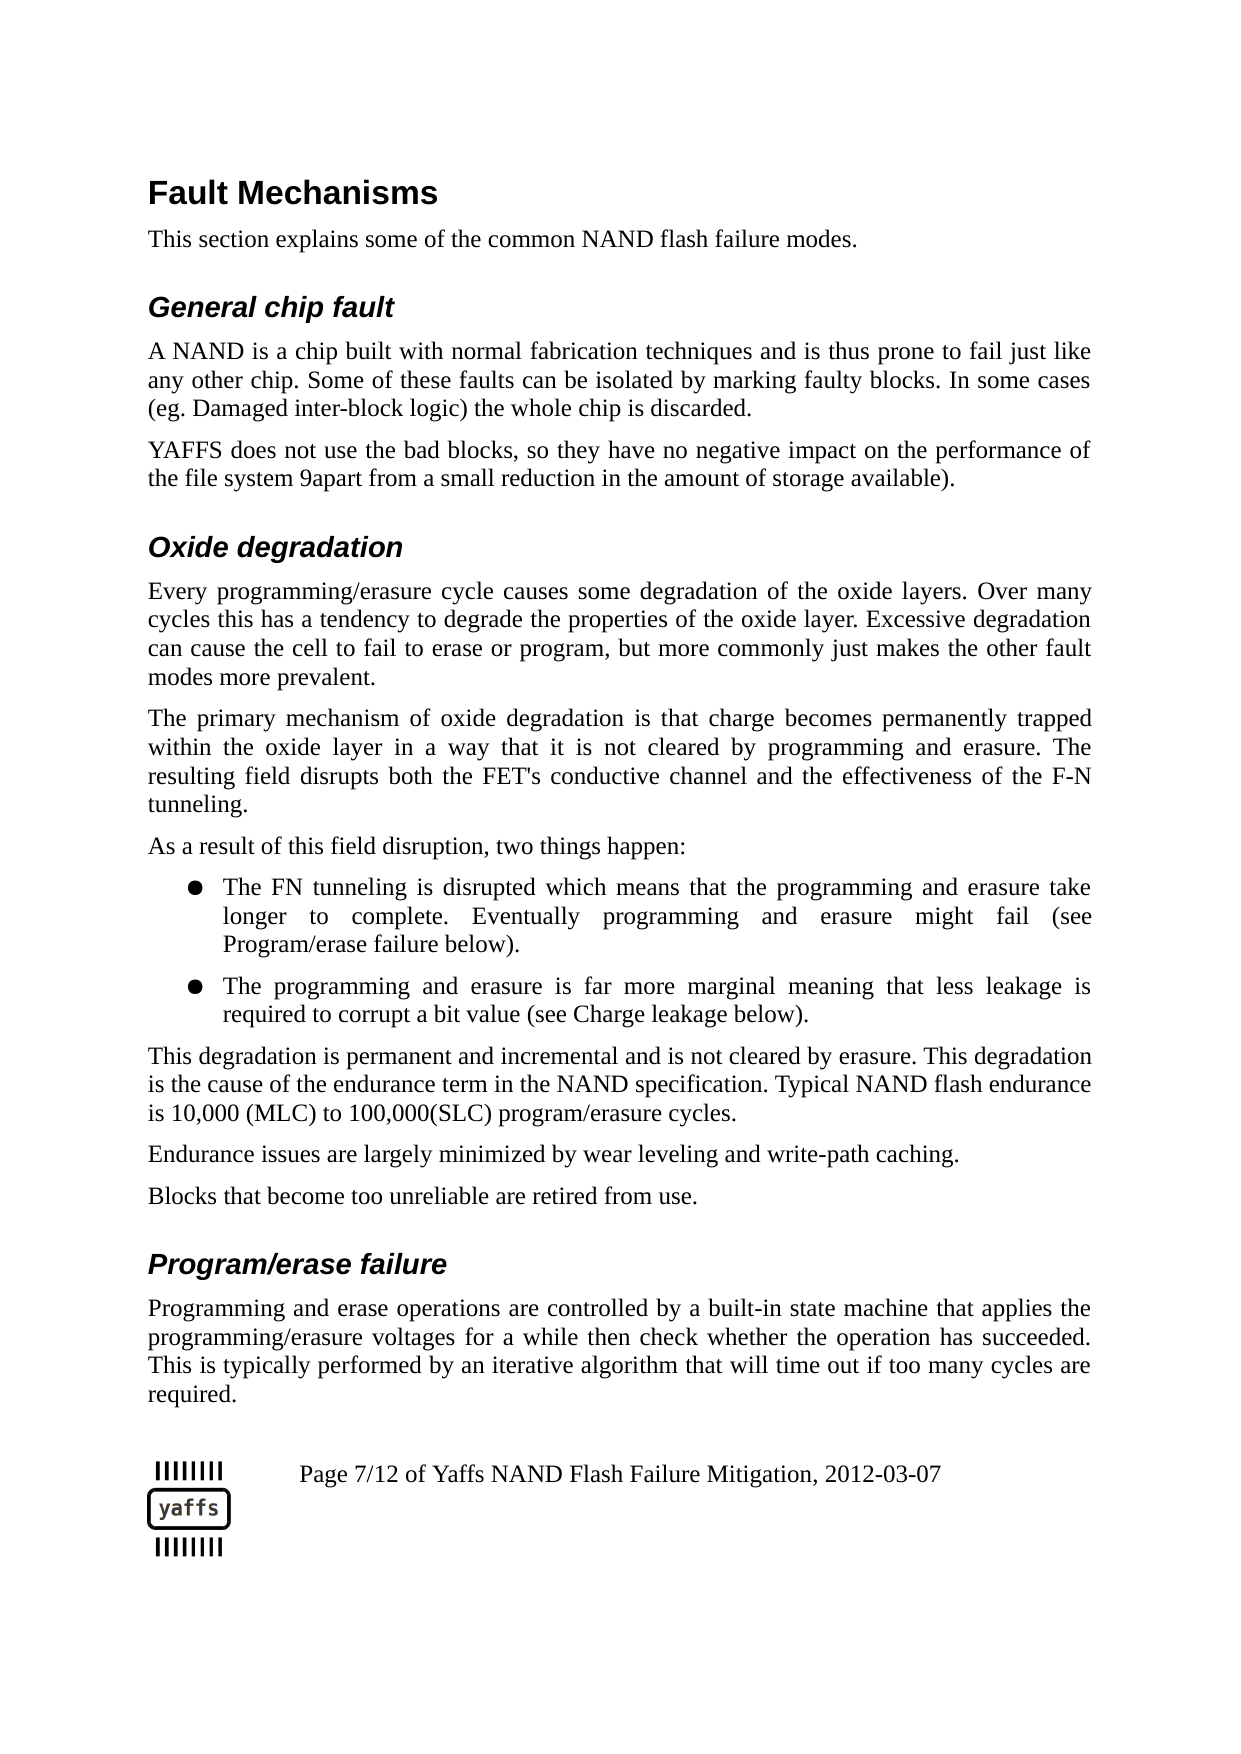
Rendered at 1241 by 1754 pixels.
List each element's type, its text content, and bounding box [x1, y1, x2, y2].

text YAFFS does not use the bad blocks, so they have no negative impact on the performance of the file system 9apart from a small reduction in the amount of storage available). [148, 435, 1093, 492]
picture [147, 1459, 234, 1559]
subtitle Oxide degradation [148, 530, 1093, 563]
subtitle Fault Mechanisms [148, 173, 1093, 211]
list The FN tunneling is disrupted which means that the programming and erasure take longer to complete. Eventually programming and erasure might fail (see Program/erase failure below). [185, 872, 1093, 958]
subtitle Program/erase failure [148, 1247, 1093, 1281]
text As a result of this field disruption, two things happen: [148, 831, 1093, 859]
text Endurance issues are largely minimized by wear leveling and write-path caching. [148, 1139, 1093, 1168]
text This section explains some of the common NAND flash failure modes. [148, 224, 1093, 252]
text Blocks that become too unreliable are retired from use. [148, 1181, 1093, 1209]
text Every programming/erasure cycle causes some degradation of the oxide layers. Over many cycles this has a tendency to degrade the properties of the oxide layer. Excessive degradation can cause the cell to fail to erase or program, but more commonly just makes the other fault modes more prevalent. [148, 576, 1093, 691]
list The programming and erasure is far more marginal meaning that less leakage is required to corrupt a bit value (see Charge leakage below). [185, 971, 1093, 1028]
text The primary mechanism of oxide degradation is that charge becomes permanently trapped within the oxide layer in a way that it is not cleared by programming and erasure. The resulting field disrupts both the FET's conductive channel and the effectiveness of the F-N tunneling. [148, 703, 1093, 818]
subtitle General chip fault [148, 290, 1093, 323]
text This degradation is permanent and incremental and is not cleared by erasure. This degradation is the cause of the endurance term in the NAND specification. Typical NAND flash endurance is 10,000 (MLC) to 100,000(SLC) program/erasure cycles. [148, 1041, 1093, 1127]
text A NAND is a chip built with normal fabrication techniques and is thus prone to fail just like any other chip. Some of these faults can be isolated by marking faulty blocks. In some cases (eg. Damaged inter-block logic) the whole chip is discarded. [148, 336, 1093, 422]
text Programming and erase operations are controlled by a built-in state machine that applies the programming/erasure voltages for a while then check whether the operation has succeeded. This is typically performed by an iterative algorithm that will time out if too many cycles are required. [148, 1293, 1093, 1408]
